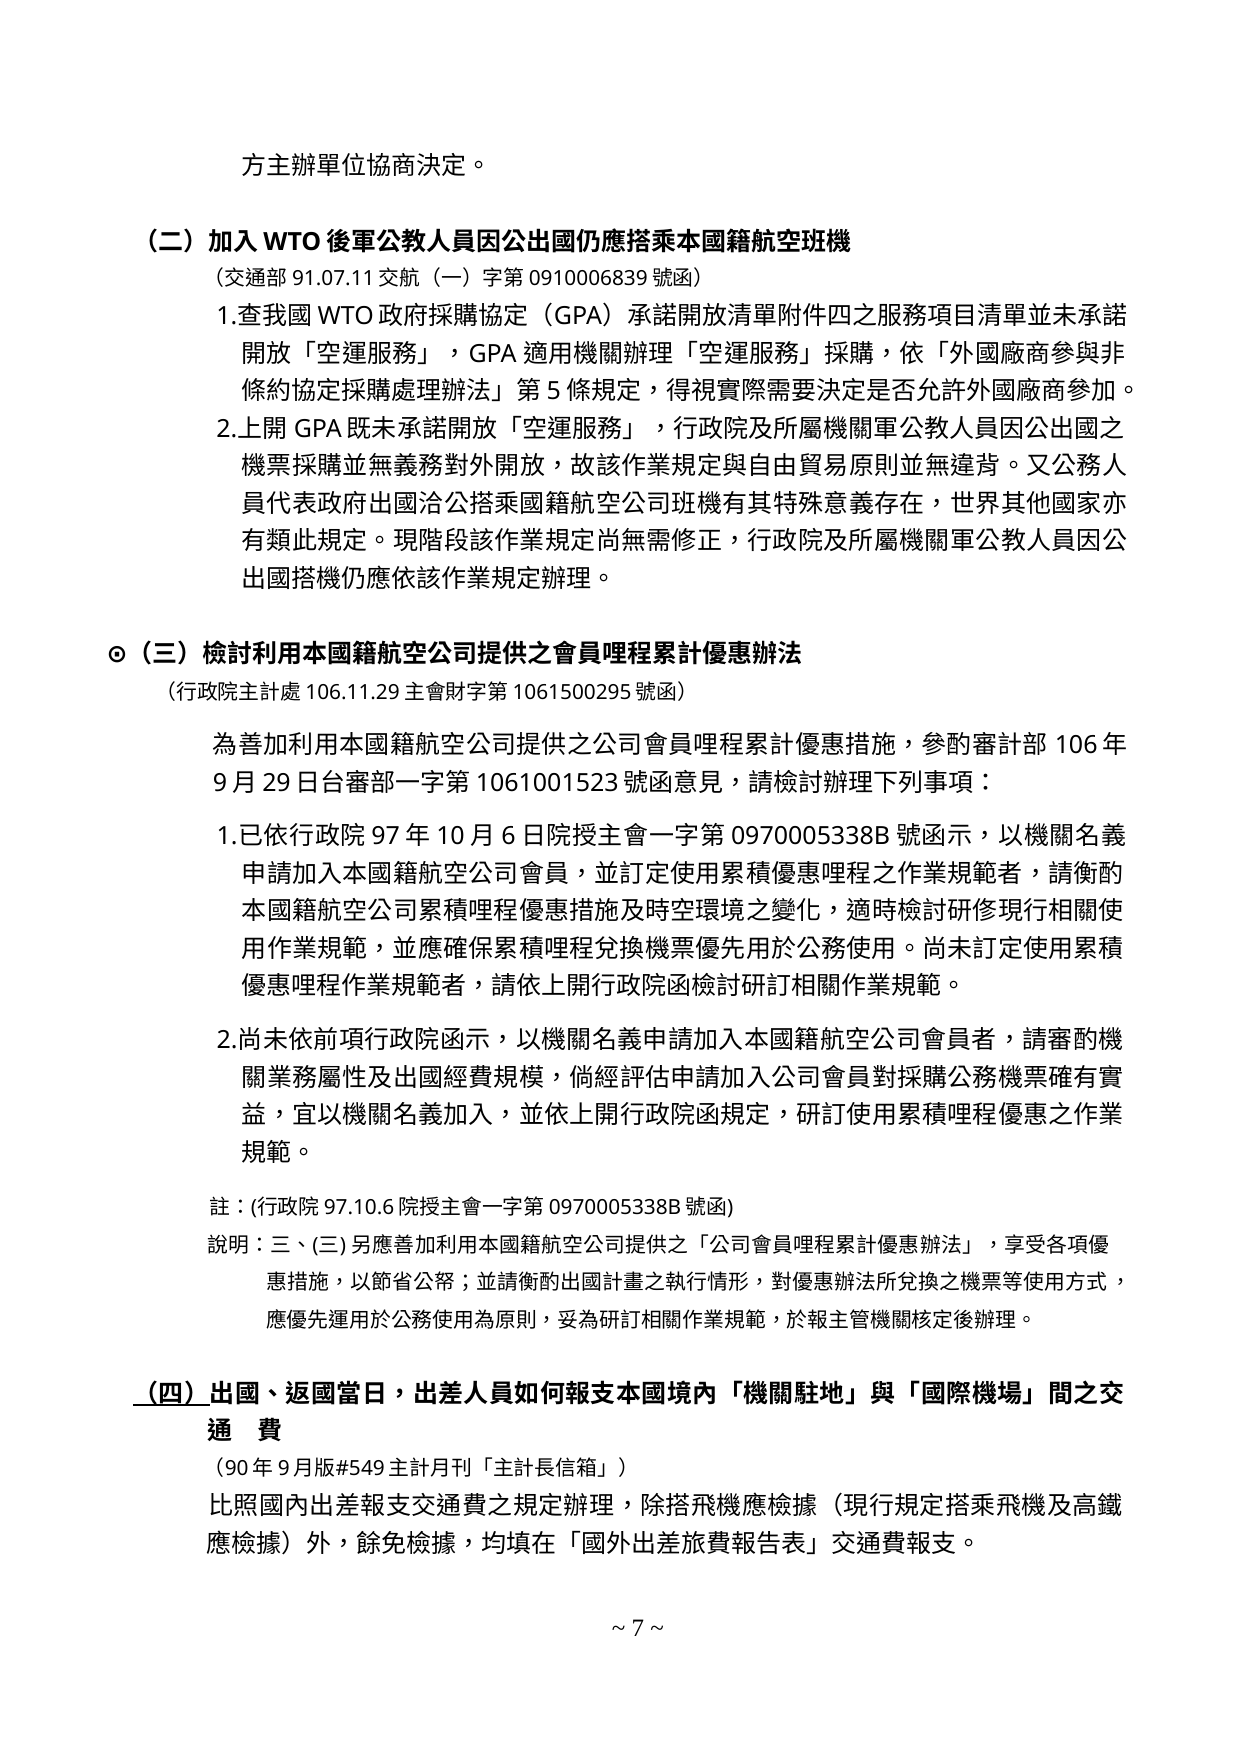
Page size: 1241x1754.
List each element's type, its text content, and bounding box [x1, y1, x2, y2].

text 1.已依行政院97年10月6日院授主會一字第0970005338B號函示，以機關名義申請加入本國籍航空公司會員，並訂定使用累積優惠哩程之作業規範者，請衡酌本國籍航空公司累積哩程優惠措施及時空環境之變化，適時檢討研俢現行相關使用作業規範，並應確保累積哩程兌換機票優先用於公務使用。尚未訂定使用累積優惠哩程作業規範者，請依上開行政院函檢討研訂相關作業規範。 [216, 815, 1126, 1002]
text 為善加利用本國籍航空公司提供之公司會員哩程累計優惠措施，參酌審計部106年9月29日台審部一字第1061001523號函意見，請檢討辦理下列事項： [213, 723, 1128, 798]
text 比照國內出差報支交通費之規定辦理，除搭飛機應檢據（現行規定搭乘飛機及高鐵應檢據）外，餘免檢據，均填在「國外出差旅費報告表」交通費報支。 [207, 1485, 1126, 1560]
text 2.上開 GPA既未承諾開放「空運服務」，行政院及所屬機關軍公教人員因公出國之機票採購並無義務對外開放，故該作業規定與自由貿易原則並無違背。又公務人員代表政府出國洽公搭乘國籍航空公司班機有其特殊意義存在，世界其他國家亦有類此規定。現階段該作業規定尚無需修正，行政院及所屬機關軍公教人員因公出國搭機仍應依該作業規定辦理。 [216, 407, 1128, 595]
text 方主辦單位協商決定。 [216, 145, 1126, 182]
text （二）加入WTO後軍公教人員因公出國仍應搭乘本國籍航空班機 [133, 220, 1128, 257]
text （行政院主計處106.11.29主會財字第1061500295號函） [106, 670, 1128, 707]
text （四）出國、返國當日，出差人員如何報支本國境內「機關駐地」與「國際機場」間之交通 費 [133, 1372, 1126, 1447]
text 說明：三、(三) 另應善加利用本國籍航空公司提供之「公司會員哩程累計優惠辦法」，享受各項優惠措施，以節省公帑；並請衡酌出國計畫之執行情形，對優惠辦法所兌換之機票等使用方式，應優先運用於公務使用為原則，妥為研訂相關作業規範，於報主管機關核定後辦理。 [207, 1222, 1110, 1335]
text 1.查我國WTO政府採購協定（GPA）承諾開放清單附件四之服務項目清單並未承諾開放「空運服務」，GPA 適用機關辦理「空運服務」採購，依「外國廠商參與非條約協定採購處理辦法」第5條規定，得視實際需要決定是否允許外國廠商參加。 [216, 295, 1128, 407]
text ⊙（三）檢討利用本國籍航空公司提供之會員哩程累計優惠辦法 [106, 632, 1128, 670]
text （交通部 91.07.11交航（一）字第0910006839號函） [204, 257, 1126, 295]
text 2.尚未依前項行政院函示，以機關名義申請加入本國籍航空公司會員者，請審酌機關業務屬性及出國經費規模，倘經評估申請加入公司會員對採購公務機票確有實益，宜以機關名義加入，並依上開行政院函規定，研訂使用累積哩程優惠之作業規範。 [216, 1018, 1126, 1168]
text （90年9月版#549主計月刊「主計長信箱」） [204, 1447, 1126, 1485]
text 註：(行政院97.10.6院授主會一字第0970005338B號函) [209, 1185, 1112, 1222]
